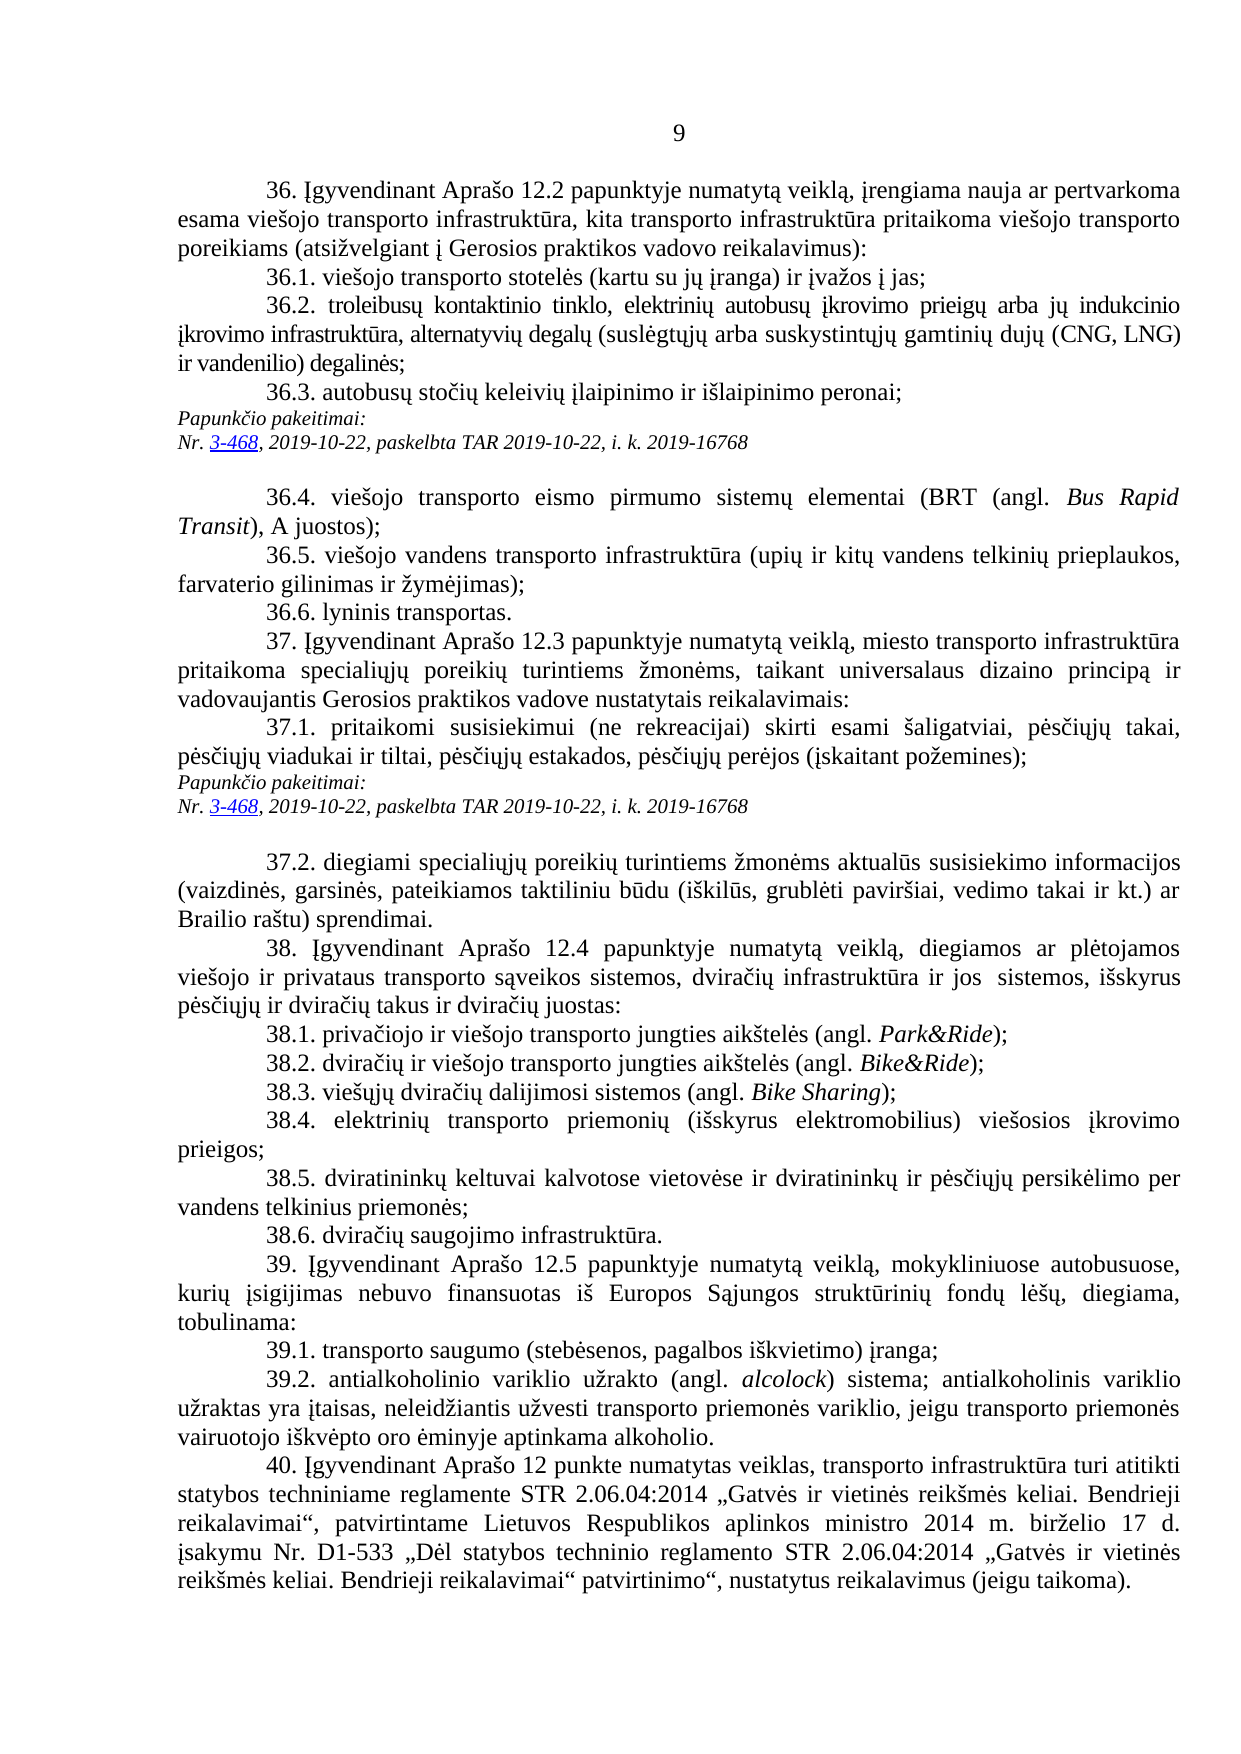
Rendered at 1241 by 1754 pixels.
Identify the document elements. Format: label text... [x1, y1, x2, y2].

text 39.1. transporto saugumo (stebėsenos, pagalbos iškvietimo) įranga; [177, 1336, 1181, 1364]
text 36. Įgyvendinant Aprašo 12.2 papunktyje numatytą veiklą, įrengiama nauja ar pertvarkoma esama viešojo transporto infrastruktūra, kita transporto infrastruktūra pritaikoma viešojo transporto poreikiams (atsižvelgiant į Gerosios praktikos vadovo reikalavimus): [177, 176, 1181, 262]
text 38.5. dviratininkų keltuvai kalvotose vietovėse ir dviratininkų ir pėsčiųjų persikėlimo per vandens telkinius priemonės; [177, 1163, 1181, 1221]
text 37. Įgyvendinant Aprašo 12.3 papunktyje numatytą veiklą, miesto transporto infrastruktūra pritaikoma specialiųjų poreikių turintiems žmonėms, taikant universalaus dizaino principą ir vadovaujantis Gerosios praktikos vadove nustatytais reikalavimais: [177, 626, 1181, 712]
text 36.1. viešojo transporto stotelės (kartu su jų įranga) ir įvažos į jas; [177, 262, 1181, 291]
text 37.2. diegiami specialiųjų poreikių turintiems žmonėms aktualūs susisiekimo informacijos (vaizdinės, garsinės, pateikiamos taktiliniu būdu (iškilūs, grublėti paviršiai, vedimo takai ir kt.) ar Brailio raštu) sprendimai. [177, 847, 1181, 933]
text 38. Įgyvendinant Aprašo 12.4 papunktyje numatytą veiklą, diegiamos ar plėtojamos viešojo ir privataus transporto sąveikos sistemos, dviračių infrastruktūra ir jos sistemos, išskyrus pėsčiųjų ir dviračių takus ir dviračių juostas: [177, 933, 1181, 1019]
text 38.6. dviračių saugojimo infrastruktūra. [177, 1221, 1181, 1249]
text Papunkčio pakeitimai: [177, 770, 1181, 794]
text 36.2. troleibusų kontaktinio tinklo, elektrinių autobusų įkrovimo prieigų arba jų indukcinio įkrovimo infrastruktūra, alternatyvių degalų (suslėgtųjų arba suskystintųjų gamtinių dujų (CNG, LNG) ir vandenilio) degalinės; [177, 291, 1181, 377]
text 36.6. lyninis transportas. [177, 597, 1181, 626]
text 38.3. viešųjų dviračių dalijimosi sistemos (angl. Bike Sharing); [177, 1077, 1181, 1106]
text 36.3. autobusų stočių keleivių įlaipinimo ir išlaipinimo peronai; [177, 377, 1181, 406]
text 40. Įgyvendinant Aprašo 12 punkte numatytas veiklas, transporto infrastruktūra turi atitikti statybos techniniame reglamente STR 2.06.04:2014 „Gatvės ir vietinės reikšmės keliai. Bendrieji reikalavimai“, patvirtintame Lietuvos Respublikos aplinkos ministro 2014 m. birželio 17 d. įsakymu Nr. D1-533 „Dėl statybos techninio reglamento STR 2.06.04:2014 „Gatvės ir vietinės reikšmės keliai. Bendrieji reikalavimai“ patvirtinimo“, nustatytus reikalavimus (jeigu taikoma). [177, 1451, 1181, 1594]
text 37.1. pritaikomi susisiekimui (ne rekreacijai) skirti esami šaligatviai, pėsčiųjų takai, pėsčiųjų viadukai ir tiltai, pėsčiųjų estakados, pėsčiųjų perėjos (įskaitant požemines); [177, 712, 1181, 770]
text 38.2. dviračių ir viešojo transporto jungties aikštelės (angl. Bike&Ride); [177, 1048, 1181, 1077]
text 36.4. viešojo transporto eismo pirmumo sistemų elementai (BRT (angl. Bus Rapid Transit), A juostos); [177, 482, 1181, 540]
text 36.5. viešojo vandens transporto infrastruktūra (upių ir kitų vandens telkinių prieplaukos, farvaterio gilinimas ir žymėjimas); [177, 540, 1181, 597]
text Nr. 3-468, 2019-10-22, paskelbta TAR 2019-10-22, i. k. 2019-16768 [177, 430, 1181, 454]
text 38.1. privačiojo ir viešojo transporto jungties aikštelės (angl. Park&Ride); [177, 1019, 1181, 1048]
text Nr. 3-468, 2019-10-22, paskelbta TAR 2019-10-22, i. k. 2019-16768 [177, 794, 1181, 818]
text Papunkčio pakeitimai: [177, 406, 1181, 430]
text 38.4. elektrinių transporto priemonių (išskyrus elektromobilius) viešosios įkrovimo prieigos; [177, 1106, 1181, 1163]
text 39.2. antialkoholinio variklio užrakto (angl. alcolock) sistema; antialkoholinis variklio užraktas yra įtaisas, neleidžiantis užvesti transporto priemonės variklio, jeigu transporto priemonės vairuotojo iškvėpto oro ėminyje aptinkama alkoholio. [177, 1364, 1181, 1451]
text 39. Įgyvendinant Aprašo 12.5 papunktyje numatytą veiklą, mokykliniuose autobusuose, kurių įsigijimas nebuvo finansuotas iš Europos Sąjungos struktūrinių fondų lėšų, diegiama, tobulinama: [177, 1249, 1181, 1336]
